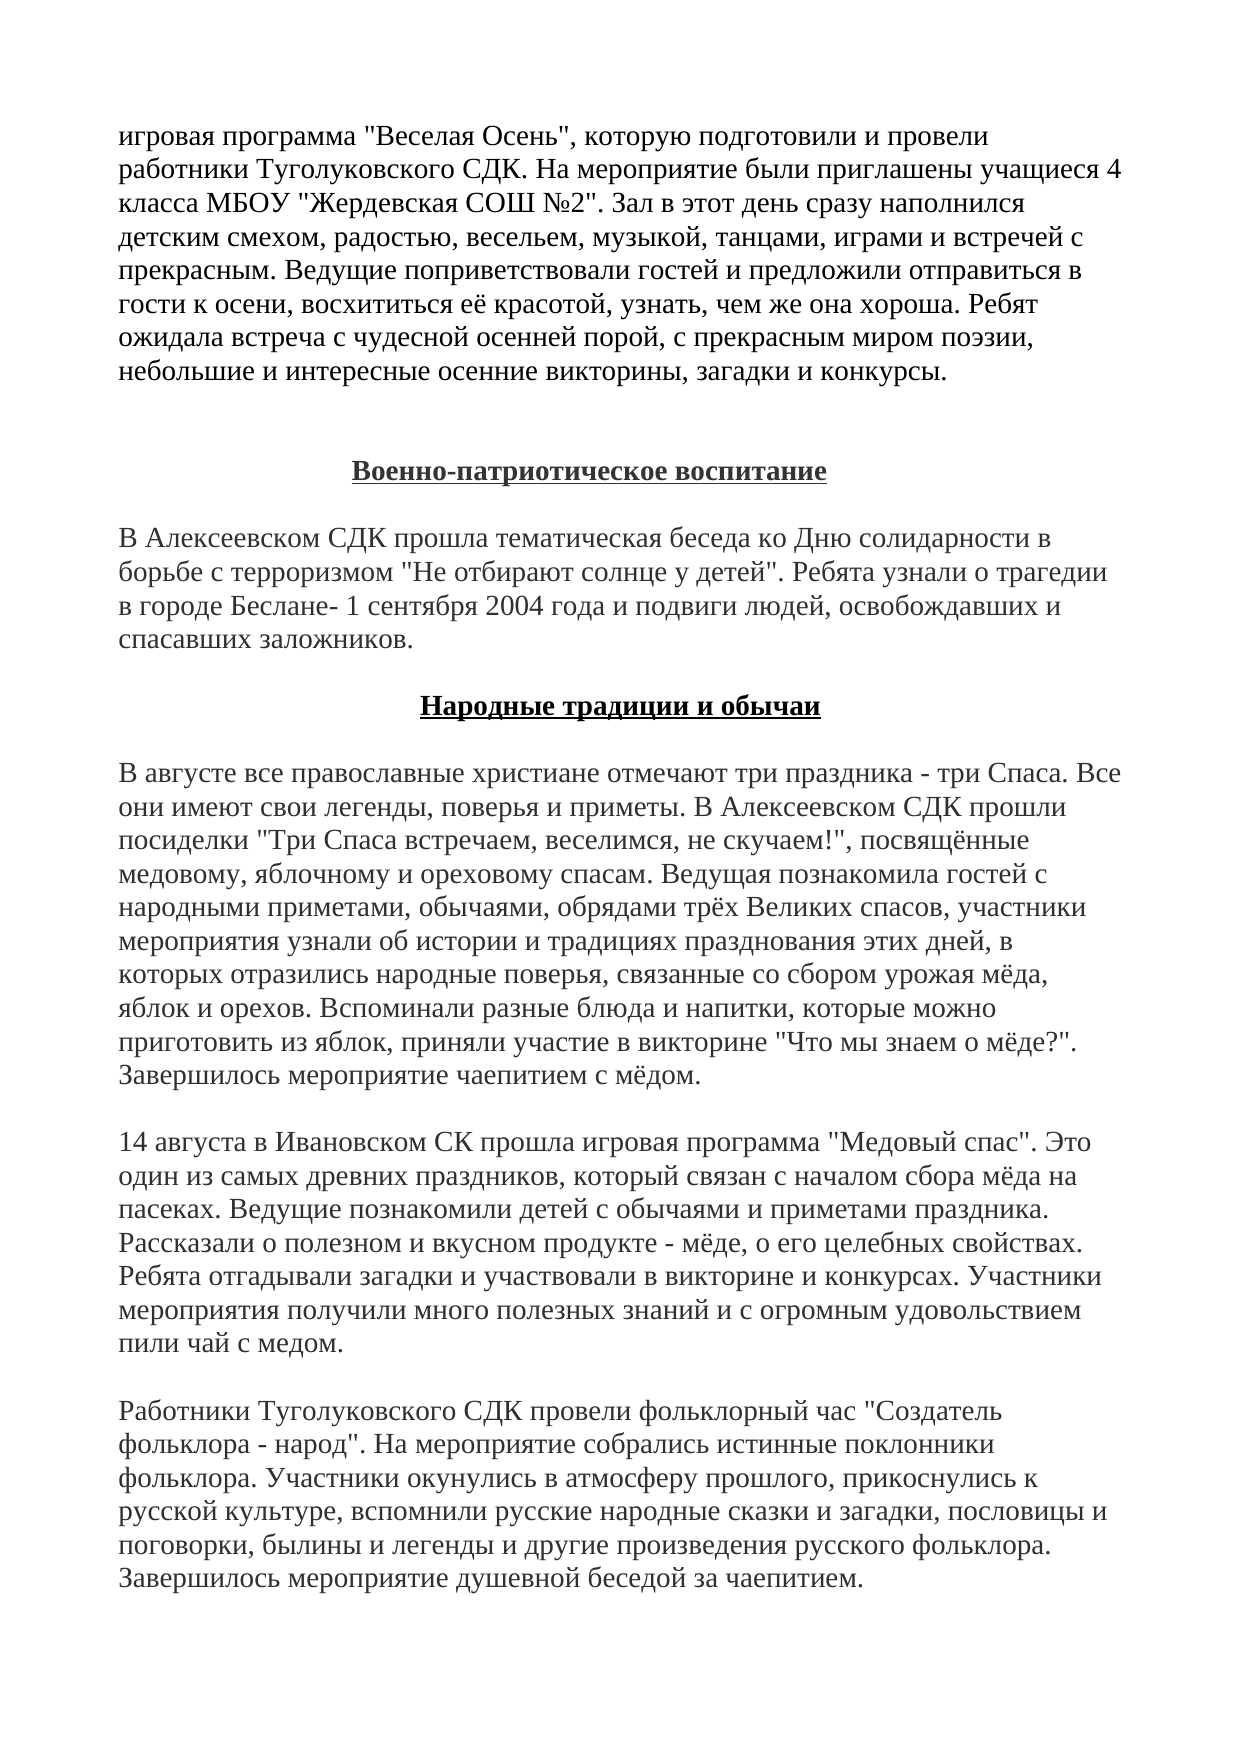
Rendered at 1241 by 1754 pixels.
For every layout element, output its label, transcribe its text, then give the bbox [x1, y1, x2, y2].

text В Алексеевском СДК прошла тематическая беседа ко Дню солидарности в борьбе с терроризмом "Не отбирают солнце у детей". Ребята узнали о трагедии в городе Беслане- 1 сентября 2004 года и подвиги людей, освобождавших и спасавших заложников. [118, 521, 1122, 655]
text 14 августа в Ивановском СК прошла игровая программа "Медовый спас". Это один из самых древних праздников, который связан с началом сбора мёда на пасеках. Ведущие познакомили детей с обычаями и приметами праздника. Рассказали о полезном и вкусном продукте - мёде, о его целебных свойствах. Ребята отгадывали загадки и участвовали в викторине и конкурсах. Участники мероприятия получили много полезных знаний и с огромным удовольствием пили чай с медом. [118, 1124, 1122, 1359]
text Народные традиции и обычаи [118, 688, 1122, 722]
text В августе все православные христиане отмечают три праздника - три Спаса. Все они имеют свои легенды, поверья и приметы. В Алексеевском СДК прошли посиделки "Три Спаса встречаем, веселимся, не скучаем!", посвящённые медовому, яблочному и ореховому спасам. Ведущая познакомила гостей с народными приметами, обычаями, обрядами трёх Великих спасов, участники мероприятия узнали об истории и традициях празднования этих дней, в которых отразились народные поверья, связанные со сбором урожая мёда, яблок и орехов. Вспоминали разные блюда и напитки, которые можно приготовить из яблок, приняли участие в викторине "Что мы знаем о мёде?". Завершилось мероприятие чаепитием с мёдом. [118, 755, 1122, 1091]
text Работники Туголуковского СДК провели фольклорный час "Создатель фольклора - народ". На мероприятие собрались истинные поклонники фольклора. Участники окунулись в атмосферу прошлого, прикоснулись к русской культуре, вспомнили русские народные сказки и загадки, пословицы и поговорки, былины и легенды и другие произведения русского фольклора. Завершилось мероприятие душевной беседой за чаепитием. [118, 1393, 1122, 1594]
text - игровая программа "Веселая Осень", которую подготовили и провели работники Туголуковского СДК. На мероприятие были приглашены учащиеся 4 класса МБОУ "Жердевская СОШ №2". Зал в этот день сразу наполнился детским смехом, радостью, весельем, музыкой, танцами, играми и встречей с прекрасным. Ведущие поприветствовали гостей и предложили отправиться в гости к осени, восхититься её красотой, узнать, чем же она хороша. Ребят ожидала встреча с чудесной осенней порой, с прекрасным миром поэзии, небольшие и интересные осенние викторины, загадки и конкурсы. [118, 118, 1122, 386]
text Военно-патриотическое воспитание [118, 453, 1122, 487]
